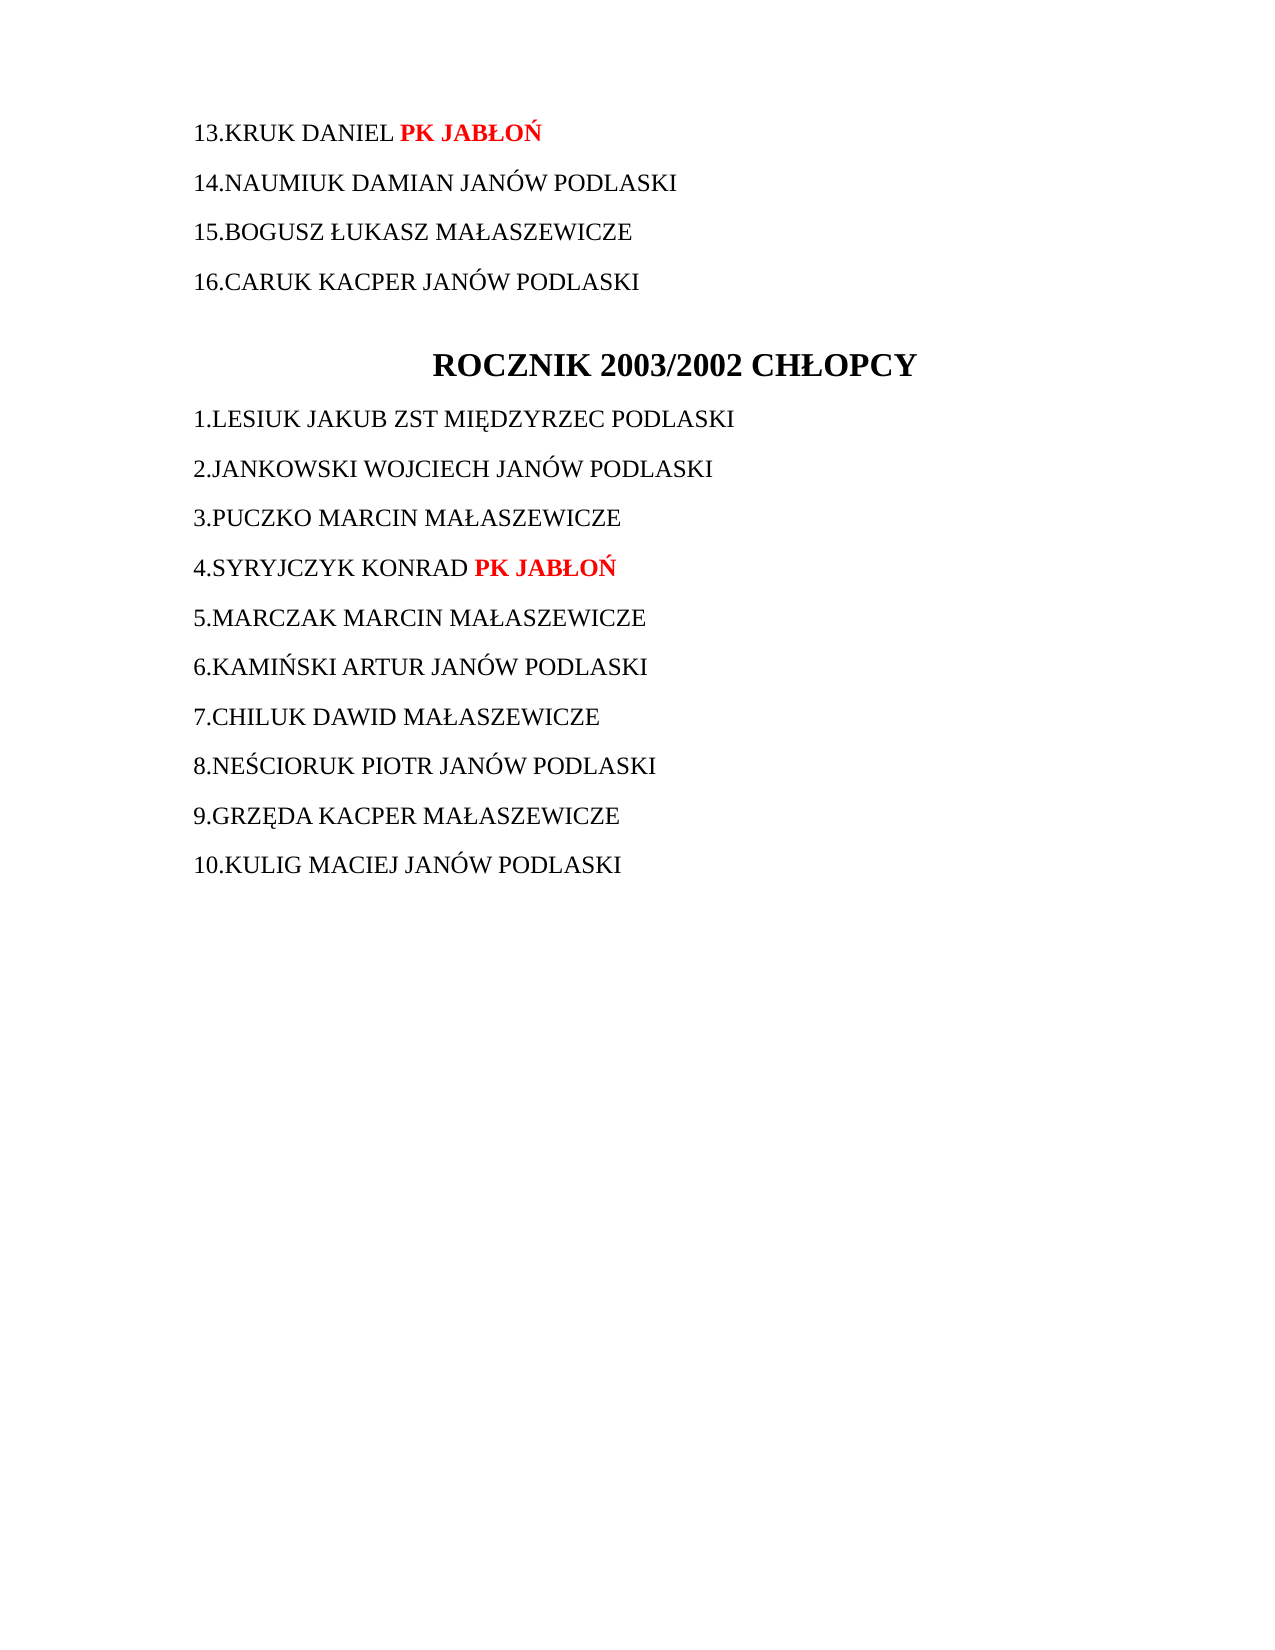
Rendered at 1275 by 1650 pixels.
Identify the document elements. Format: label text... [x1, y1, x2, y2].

list JANKOWSKI WOJCIECH JANÓW PODLASKI [193, 454, 1157, 483]
list NAUMIUK DAMIAN JANÓW PODLASKI [193, 168, 1157, 196]
list KAMIŃSKI ARTUR JANÓW PODLASKI [193, 652, 1157, 681]
list LESIUK JAKUB ZST MIĘDZYRZEC PODLASKI [193, 404, 1157, 433]
list KULIG MACIEJ JANÓW PODLASKI [193, 851, 1157, 879]
list PUCZKO MARCIN MAŁASZEWICZE [193, 503, 1157, 532]
list GRZĘDA KACPER MAŁASZEWICZE [193, 801, 1157, 830]
list SYRYJCZYK KONRAD PK JABŁOŃ [193, 553, 1157, 582]
list MARCZAK MARCIN MAŁASZEWICZE [193, 603, 1157, 631]
list ROCZNIK 2003/2002 CHŁOPCY [193, 345, 1157, 383]
list NEŚCIORUK PIOTR JANÓW PODLASKI [193, 751, 1157, 780]
list KRUK DANIEL PK JABŁOŃ [193, 118, 1157, 147]
list CHILUK DAWID MAŁASZEWICZE [193, 702, 1157, 731]
list BOGUSZ ŁUKASZ MAŁASZEWICZE [193, 217, 1157, 246]
list CARUK KACPER JANÓW PODLASKI [193, 267, 1157, 296]
